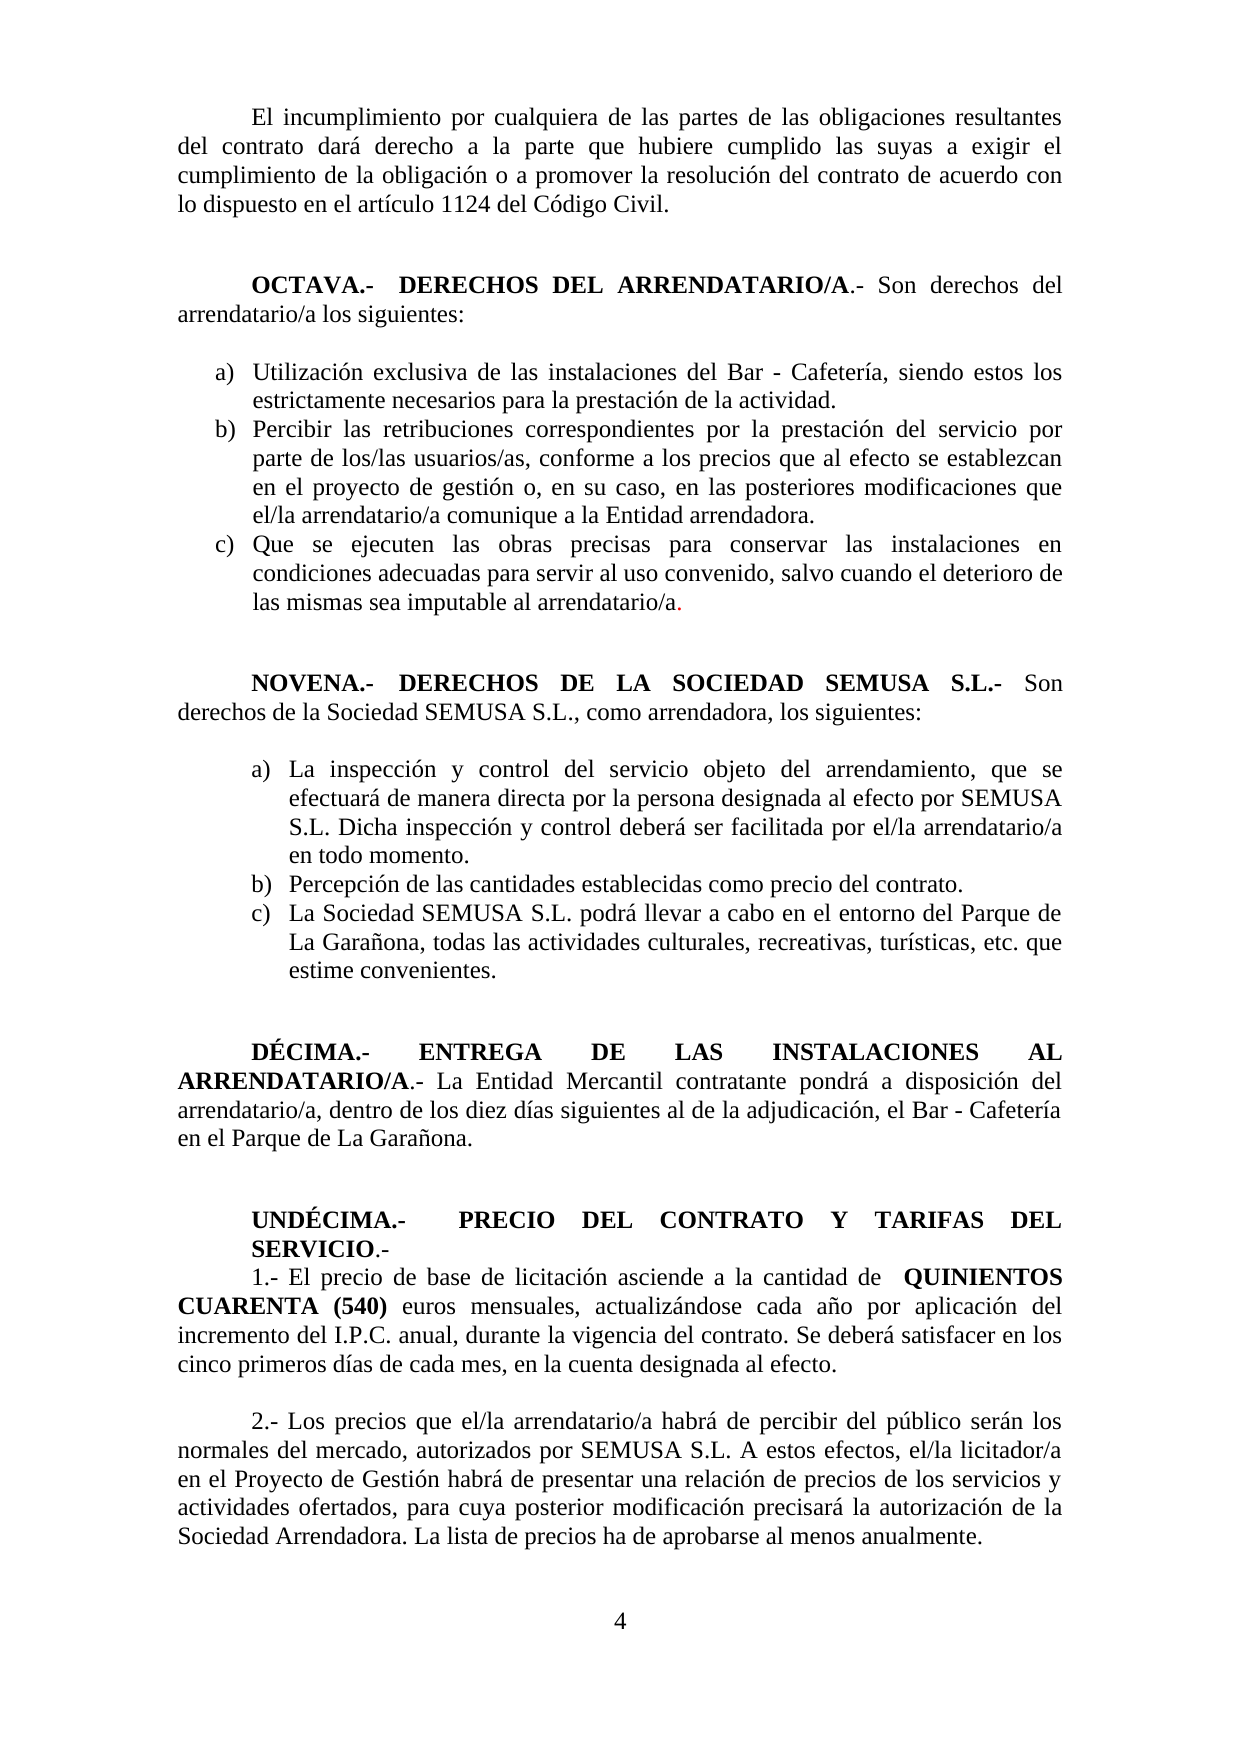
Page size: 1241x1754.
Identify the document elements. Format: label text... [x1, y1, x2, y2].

list Utilización exclusiva de las instalaciones del Bar - Cafetería, siendo estos los estrictamente necesarios para la prestación de la actividad. [215, 357, 1063, 414]
text NOVENA.- DERECHOS DE LA SOCIEDAD SEMUSA S.L.- Son derechos de la Sociedad SEMUSA S.L., como arrendadora, los siguientes: [177, 668, 1063, 726]
list Que se ejecuten las obras precisas para conservar las instalaciones en condiciones adecuadas para servir al uso convenido, salvo cuando el deterioro de las mismas sea imputable al arrendatario/a. [215, 529, 1063, 615]
list Percibir las retribuciones correspondientes por la prestación del servicio por parte de los/las usuarios/as, conforme a los precios que al efecto se establezcan en el proyecto de gestión o, en su caso, en las posteriores modificaciones que el/la arrendatario/a comunique a la Entidad arrendadora. [215, 414, 1063, 529]
text DÉCIMA.- ENTREGA DE LAS INSTALACIONES AL ARRENDATARIO/A.- La Entidad Mercantil contratante pondrá a disposición del arrendatario/a, dentro de los diez días siguientes al de la adjudicación, el Bar - Cafetería en el Parque de La Garañona. [177, 1037, 1063, 1152]
list Percepción de las cantidades establecidas como precio del contrato. [251, 869, 1063, 898]
text UNDÉCIMA.- PRECIO DEL CONTRATO Y TARIFAS DEL SERVICIO.- [251, 1205, 1063, 1262]
text El incumplimiento por cualquiera de las partes de las obligaciones resultantes del contrato dará derecho a la parte que hubiere cumplido las suyas a exigir el cumplimiento de la obligación o a promover la resolución del contrato de acuerdo con lo dispuesto en el artículo 1124 del Código Civil. [177, 102, 1063, 217]
text OCTAVA.- DERECHOS DEL ARRENDATARIO/A.- Son derechos del arrendatario/a los siguientes: [177, 270, 1063, 328]
list La inspección y control del servicio objeto del arrendamiento, que se efectuará de manera directa por la persona designada al efecto por SEMUSA S.L. Dicha inspección y control deberá ser facilitada por el/la arrendatario/a en todo momento. [251, 754, 1063, 869]
text 1.- El precio de base de licitación asciende a la cantidad de QUINIENTOS CUARENTA (540) euros mensuales, actualizándose cada año por aplicación del incremento del I.P.C. anual, durante la vigencia del contrato. Se deberá satisfacer en los cinco primeros días de cada mes, en la cuenta designada al efecto. [177, 1262, 1063, 1377]
text 2.- Los precios que el/la arrendatario/a habrá de percibir del público serán los normales del mercado, autorizados por SEMUSA S.L. A estos efectos, el/la licitador/a en el Proyecto de Gestión habrá de presentar una relación de precios de los servicios y actividades ofertados, para cuya posterior modificación precisará la autorización de la Sociedad Arrendadora. La lista de precios ha de aprobarse al menos anualmente. [177, 1406, 1063, 1550]
list La Sociedad SEMUSA S.L. podrá llevar a cabo en el entorno del Parque de La Garañona, todas las actividades culturales, recreativas, turísticas, etc. que estime convenientes. [251, 898, 1063, 984]
